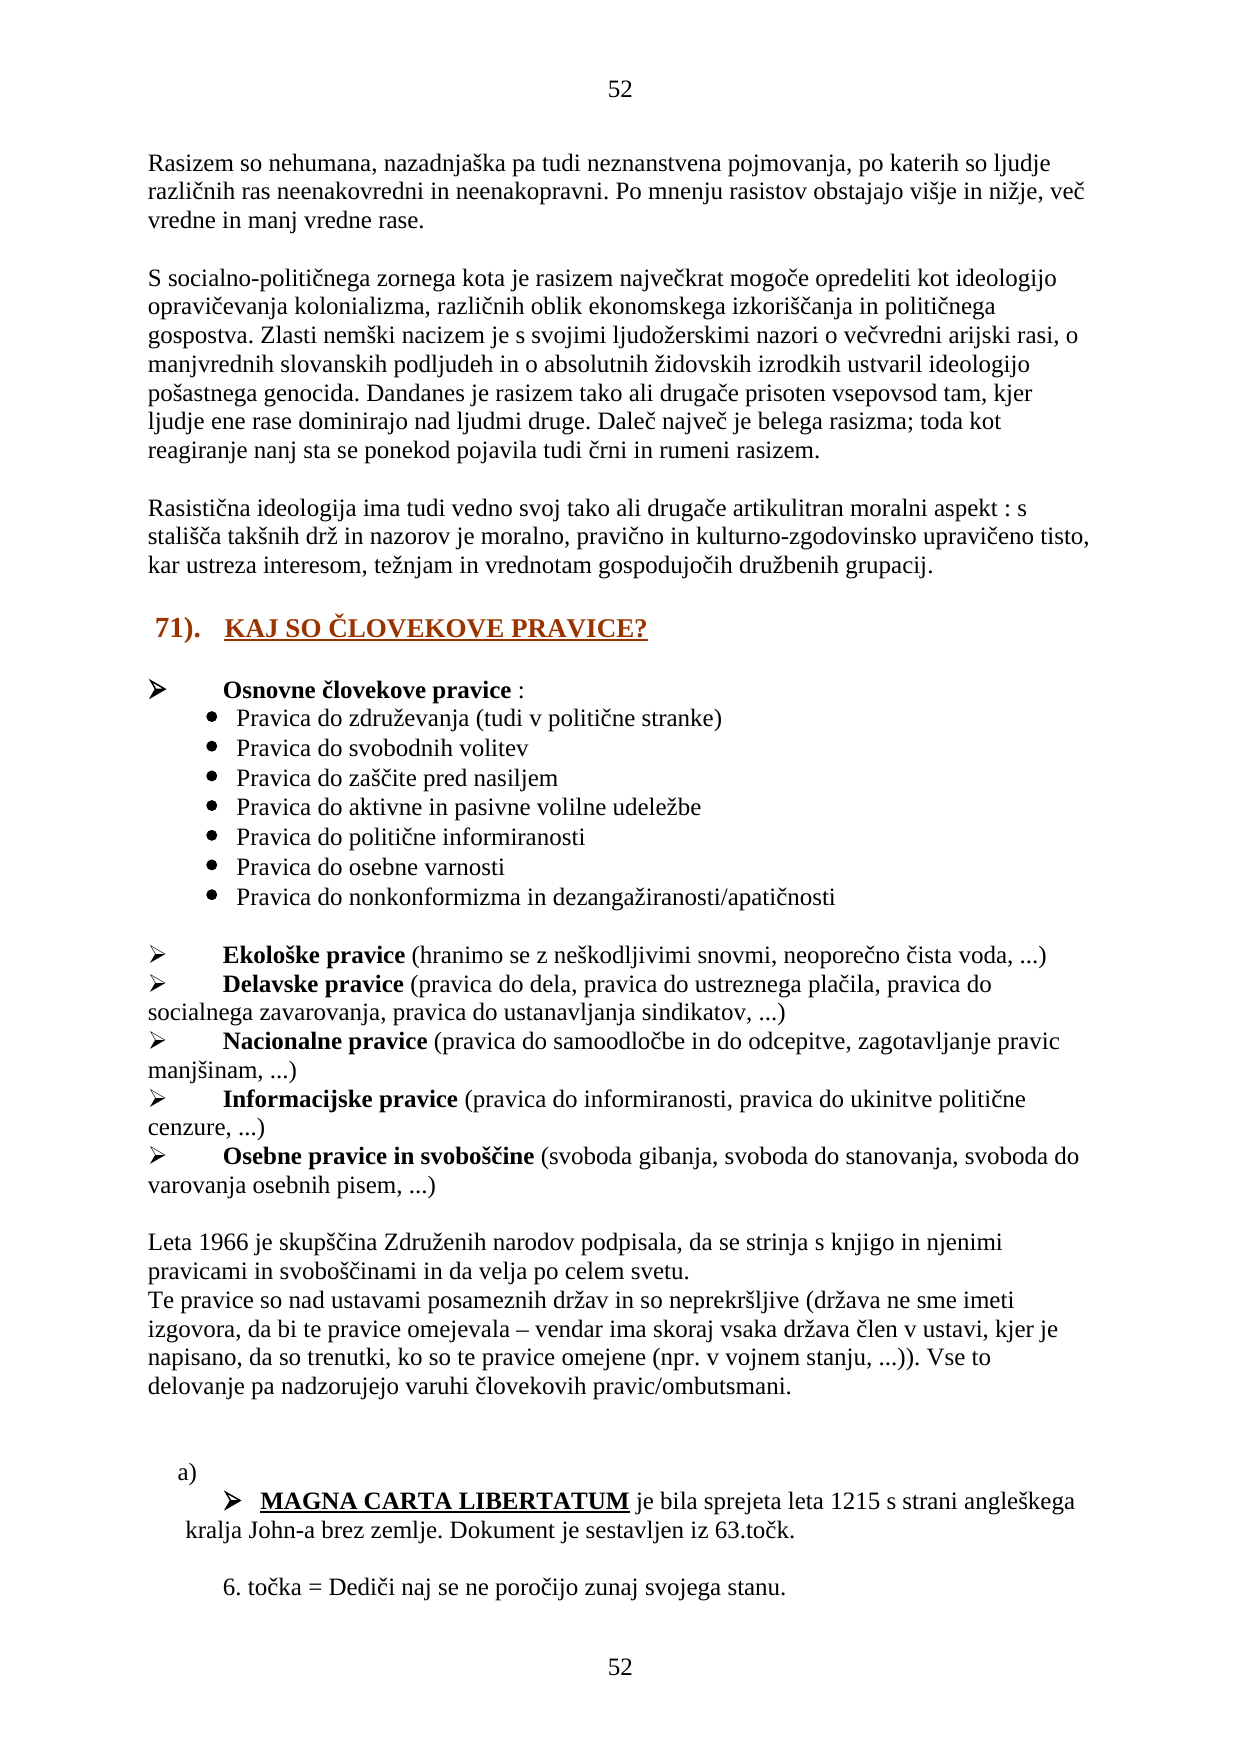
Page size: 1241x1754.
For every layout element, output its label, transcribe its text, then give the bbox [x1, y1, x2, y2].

text Leta 1966 je skupščina Združenih narodov podpisala, da se strinja s knjigo in njenimi pravicami in svoboščinami in da velja po celem svetu. [148, 1227, 1093, 1285]
list Osnovne človekove pravice : [148, 675, 1093, 703]
list Pravica do zaščite pred nasiljem [207, 763, 1093, 792]
list KAJ SO ČLOVEKOVE PRAVICE? [148, 610, 1093, 643]
list Pravica do aktivne in pasivne volilne udeležbe [207, 792, 1093, 822]
list Pravica do politične informiranosti [207, 822, 1093, 852]
text Rasistična ideologija ima tudi vedno svoj tako ali drugače artikulitran moralni aspekt : s stališča takšnih drž in nazorov je moralno, pravično in kulturno-zgodovinsko upravičeno tisto, kar ustreza interesom, težnjam in vrednotam gospodujočih družbenih grupacij. [148, 493, 1093, 579]
list Informacijske pravice (pravica do informiranosti, pravica do ukinitve politične cenzure, ...) [148, 1084, 1093, 1141]
list Osebne pravice in svoboščine (svoboda gibanja, svoboda do stanovanja, svoboda do varovanja osebnih pisem, ...) [148, 1141, 1093, 1199]
list Delavske pravice (pravica do dela, pravica do ustreznega plačila, pravica do socialnega zavarovanja, pravica do ustanavljanja sindikatov, ...) [148, 969, 1093, 1026]
text S socialno-političnega zornega kota je rasizem največkrat mogoče opredeliti kot ideologijo opravičevanja kolonializma, različnih oblik ekonomskega izkoriščanja in političnega gospostva. Zlasti nemški nacizem je s svojimi ljudožerskimi nazori o večvredni arijski rasi, o manjvrednih slovanskih podljudeh in o absolutnih židovskih izrodkih ustvaril ideologijo pošastnega genocida. Dandanes je rasizem tako ali drugače prisoten vsepovsod tam, kjer ljudje ene rase dominirajo nad ljudmi druge. Daleč največ je belega rasizma; toda kot reagiranje nanj sta se ponekod pojavila tudi črni in rumeni rasizem. [148, 263, 1093, 464]
list Pravica do združevanja (tudi v politične stranke) [207, 703, 1093, 733]
text Te pravice so nad ustavami posameznih držav in so neprekršljive (država ne sme imeti izgovora, da bi te pravice omejevala – vendar ima skoraj vsaka država člen v ustavi, kjer je napisano, da so trenutki, ko so te pravice omejene (npr. v vojnem stanju, ...)). Vse to delovanje pa nadzorujejo varuhi človekovih pravic/ombutsmani. [148, 1285, 1093, 1400]
list MAGNA CARTA LIBERTATUM je bila sprejeta leta 1215 s strani angleškega kralja John-a brez zemlje. Dokument je sestavljen iz 63.točk. [185, 1486, 1093, 1544]
list Ekološke pravice (hranimo se z neškodljivimi snovmi, neoporečno čista voda, ...) [148, 940, 1093, 969]
list Nacionalne pravice (pravica do samoodločbe in do odcepitve, zagotavljanje pravic manjšinam, ...) [148, 1026, 1093, 1084]
text Rasizem so nehumana, nazadnjaška pa tudi neznanstvena pojmovanja, po katerih so ljudje različnih ras neenakovredni in neenakopravni. Po mnenju rasistov obstajajo višje in nižje, več vredne in manj vredne rase. [148, 148, 1093, 234]
text 6. točka = Dediči naj se ne poročijo zunaj svojega stanu. [185, 1572, 1093, 1601]
list Pravica do nonkonformizma in dezangažiranosti/apatičnosti [207, 882, 1093, 911]
list Pravica do svobodnih volitev [207, 733, 1093, 763]
list Pravica do osebne varnosti [207, 852, 1093, 882]
